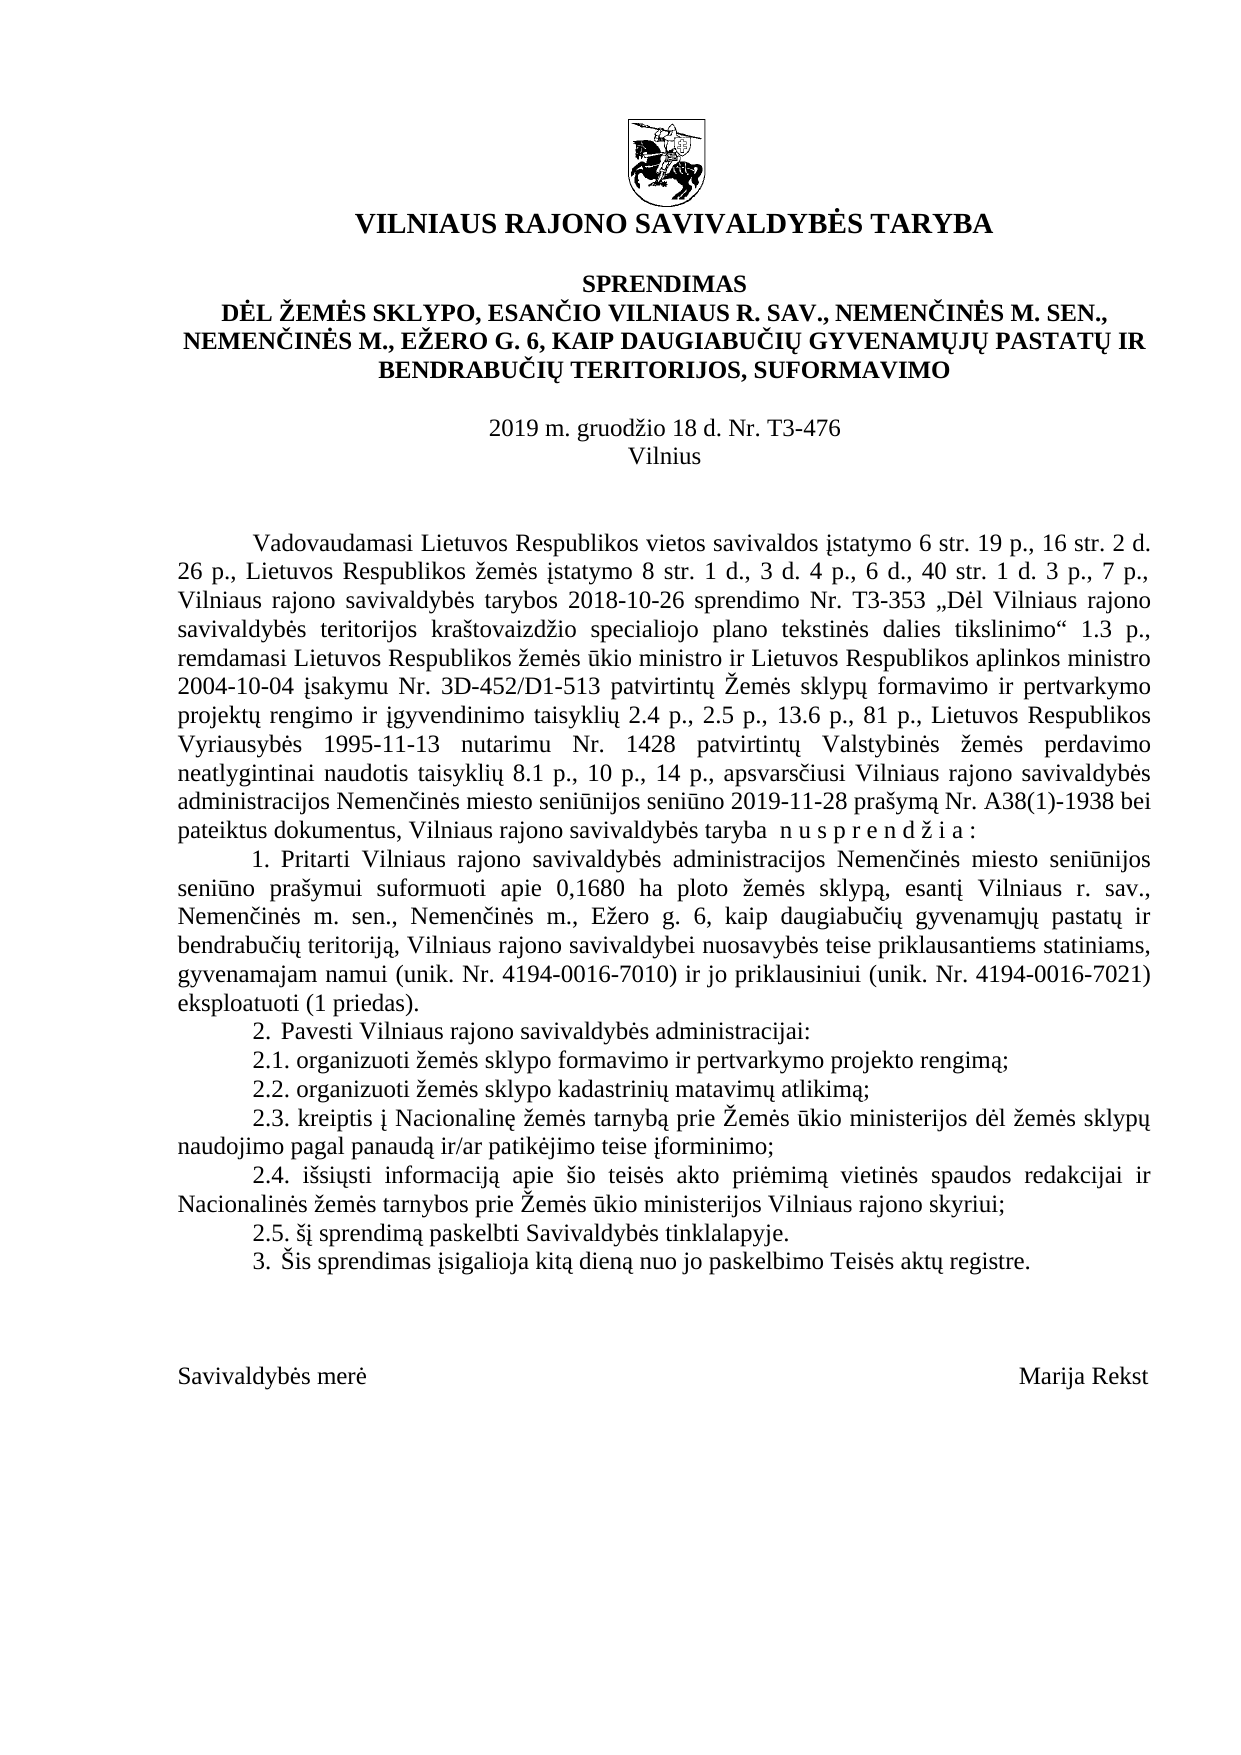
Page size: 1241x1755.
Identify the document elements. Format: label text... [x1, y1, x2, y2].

text 2.5. šį sprendimą paskelbti Savivaldybės tinklalapyje. [177, 1218, 1152, 1246]
text DĖL ŽEMĖS SKLYPO, ESANČIO VILNIAUS R. SAV., NEMENČINĖS M. SEN., NEMENČINĖS M., EŽERO G. 6, KAIP DAUGIABUČIŲ GYVENAMŲJŲ PASTATŲ IR BENDRABUČIŲ TERITORIJOS, SUFORMAVIMO [177, 298, 1152, 384]
text SPRENDIMAS [177, 269, 1152, 298]
text Vadovaudamasi Lietuvos Respublikos vietos savivaldos įstatymo 6 str. 19 p., 16 str. 2 d. 26 p., Lietuvos Respublikos žemės įstatymo 8 str. 1 d., 3 d. 4 p., 6 d., 40 str. 1 d. 3 p., 7 p., Vilniaus rajono savivaldybės tarybos 2018-10-26 sprendimo Nr. T3-353 „Dėl Vilniaus rajono savivaldybės teritorijos kraštovaizdžio specialiojo plano tekstinės dalies tikslinimo“ 1.3 p., remdamasi Lietuvos Respublikos žemės ūkio ministro ir Lietuvos Respublikos aplinkos ministro 2004-10-04 įsakymu Nr. 3D-452/D1-513 patvirtintų Žemės sklypų formavimo ir pertvarkymo projektų rengimo ir įgyvendinimo taisyklių 2.4 p., 2.5 p., 13.6 p., 81 p., Lietuvos Respublikos Vyriausybės 1995-11-13 nutarimu Nr. 1428 patvirtintų Valstybinės žemės perdavimo neatlygintinai naudotis taisyklių 8.1 p., 10 p., 14 p., apsvarsčiusi Vilniaus rajono savivaldybės administracijos Nemenčinės miesto seniūnijos seniūno 2019-11-28 prašymą Nr. A38(1)-1938 bei pateiktus dokumentus, Vilniaus rajono savivaldybės taryba n u s p r e n d ž i a : [177, 528, 1152, 844]
text Savivaldybės merė Marija Rekst [177, 1361, 1152, 1390]
text 2.4. išsiųsti informaciją apie šio teisės akto priėmimą vietinės spaudos redakcijai ir Nacionalinės žemės tarnybos prie Žemės ūkio ministerijos Vilniaus rajono skyriui; [177, 1160, 1152, 1218]
text 2.2. organizuoti žemės sklypo kadastrinių matavimų atlikimą; [177, 1074, 1152, 1103]
text 2019 m. gruodžio 18 d. Nr. T3-476 [177, 413, 1152, 441]
text 3. Šis sprendimas įsigalioja kitą dieną nuo jo paskelbimo Teisės aktų registre. [215, 1246, 1152, 1275]
text Vilnius [177, 441, 1152, 470]
text 2.3. kreiptis į Nacionalinę žemės tarnybą prie Žemės ūkio ministerijos dėl žemės sklypų naudojimo pagal panaudą ir/ar patikėjimo teise įforminimo; [177, 1103, 1152, 1160]
text 2. Pavesti Vilniaus rajono savivaldybės administracijai: [252, 1016, 1152, 1045]
text VILNIAUS RAJONO SAVIVALDYBĖS TARYBA [192, 207, 1156, 240]
text 2.1. organizuoti žemės sklypo formavimo ir pertvarkymo projekto rengimą; [177, 1045, 1152, 1074]
text 1. Pritarti Vilniaus rajono savivaldybės administracijos Nemenčinės miesto seniūnijos seniūno prašymui suformuoti apie 0,1680 ha ploto žemės sklypą, esantį Vilniaus r. sav., Nemenčinės m. sen., Nemenčinės m., Ežero g. 6, kaip daugiabučių gyvenamųjų pastatų ir bendrabučių teritoriją, Vilniaus rajono savivaldybei nuosavybės teise priklausantiems statiniams, gyvenamajam namui (unik. Nr. 4194-0016-7010) ir jo priklausiniui (unik. Nr. 4194-0016-7021) eksploatuoti (1 priedas). [177, 844, 1152, 1016]
